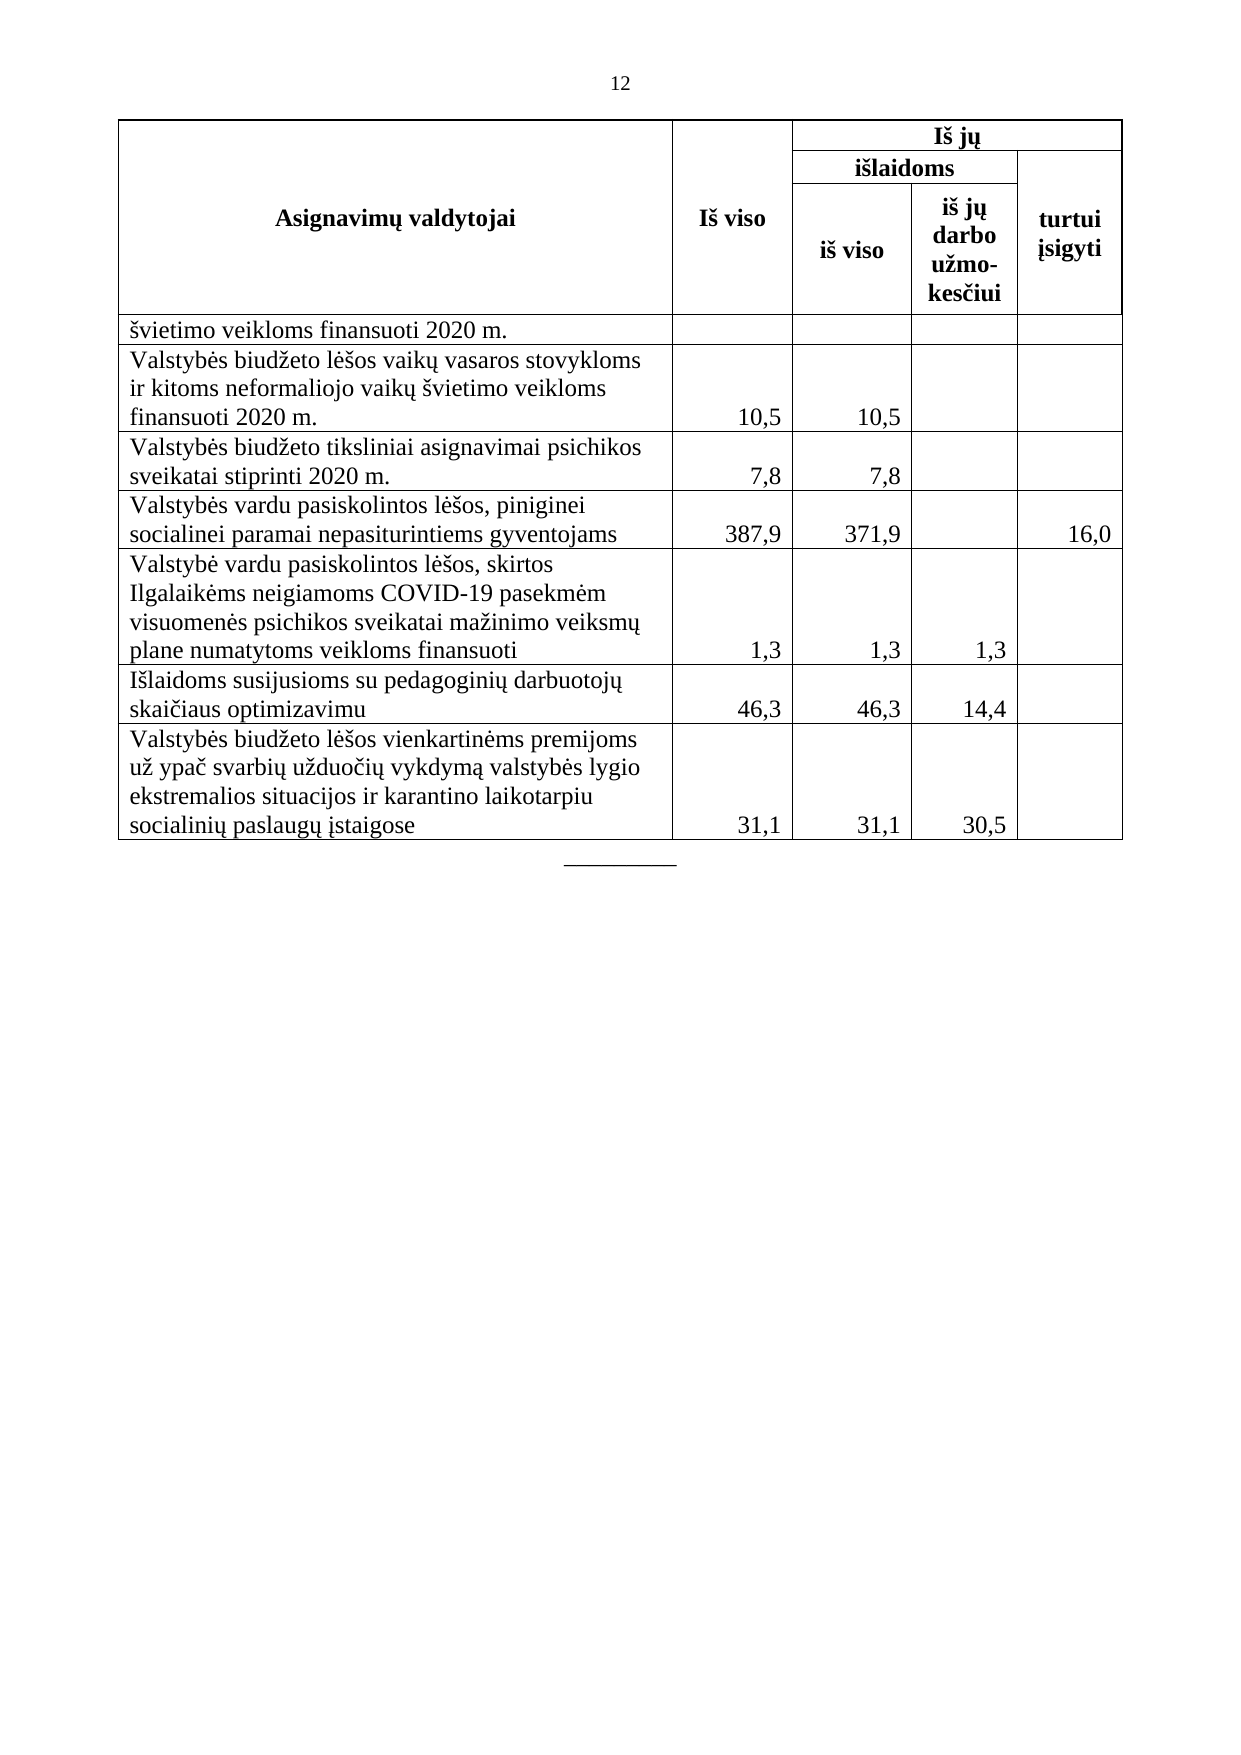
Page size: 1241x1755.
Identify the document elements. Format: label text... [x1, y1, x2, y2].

table_header Asignavimų valdytojai [119, 121, 672, 314]
table_cell 46,3 [793, 665, 911, 723]
table_cell 7,8 [793, 432, 911, 489]
table_cell 30,5 [912, 724, 1017, 839]
table_cell 46,3 [673, 665, 792, 723]
table_cell 31,1 [793, 724, 911, 839]
table_cell Valstybės biudžeto tiksliniai asignavimai psichikos sveikatai stiprinti 2020 m. [119, 432, 672, 489]
table_cell Valstybės biudžeto lėšos vienkartinėms premijoms už ypač svarbių užduočių vykdymą valstybės lygio ekstremalios situacijos ir karantino laikotarpiu socialinių paslaugų įstaigose [119, 724, 672, 839]
table_cell 1,3 [793, 549, 911, 664]
table_cell turtui įsigyti [1018, 151, 1121, 314]
table_cell 16,0 [1018, 491, 1122, 548]
table_header Iš viso [673, 121, 792, 314]
table_cell [912, 432, 1017, 489]
table_cell išlaidoms [793, 151, 1017, 183]
table_cell 10,5 [673, 345, 792, 431]
table_cell 1,3 [673, 549, 792, 664]
text _________ [118, 840, 1122, 868]
table_cell [1018, 665, 1122, 723]
table_cell [1018, 432, 1122, 489]
table_cell [1018, 315, 1122, 344]
table_cell [1018, 549, 1122, 664]
table_cell [912, 315, 1017, 344]
table_cell 387,9 [673, 491, 792, 548]
table_cell 1,3 [912, 549, 1017, 664]
table_cell Valstybė vardu pasiskolintos lėšos, skirtos Ilgalaikėms neigiamoms COVID-19 pasekmėm visuomenės psichikos sveikatai mažinimo veiksmų plane numatytoms veikloms finansuoti [119, 549, 672, 664]
table_cell 7,8 [673, 432, 792, 489]
table_cell Valstybės biudžeto lėšos vaikų vasaros stovykloms ir kitoms neformaliojo vaikų švietimo veikloms finansuoti 2020 m. [119, 345, 672, 431]
table_cell [912, 491, 1017, 548]
table_cell iš jų darbo užmo-kesčiui [912, 184, 1017, 314]
table_cell Valstybės vardu pasiskolintos lėšos, piniginei socialinei paramai nepasiturintiems gyventojams [119, 491, 672, 548]
table_cell [1018, 345, 1122, 431]
table_header Iš jų [793, 121, 1121, 150]
table_cell Išlaidoms susijusioms su pedagoginių darbuotojų skaičiaus optimizavimu [119, 665, 672, 723]
table_cell [673, 315, 792, 344]
table_cell [1018, 724, 1122, 839]
table_cell iš viso [793, 184, 911, 314]
table_cell [793, 315, 911, 344]
table_cell 10,5 [793, 345, 911, 431]
table_cell švietimo veikloms finansuoti 2020 m. [119, 315, 672, 344]
table_cell 31,1 [673, 724, 792, 839]
table_cell 14,4 [912, 665, 1017, 723]
table_cell 371,9 [793, 491, 911, 548]
table_cell [912, 345, 1017, 431]
